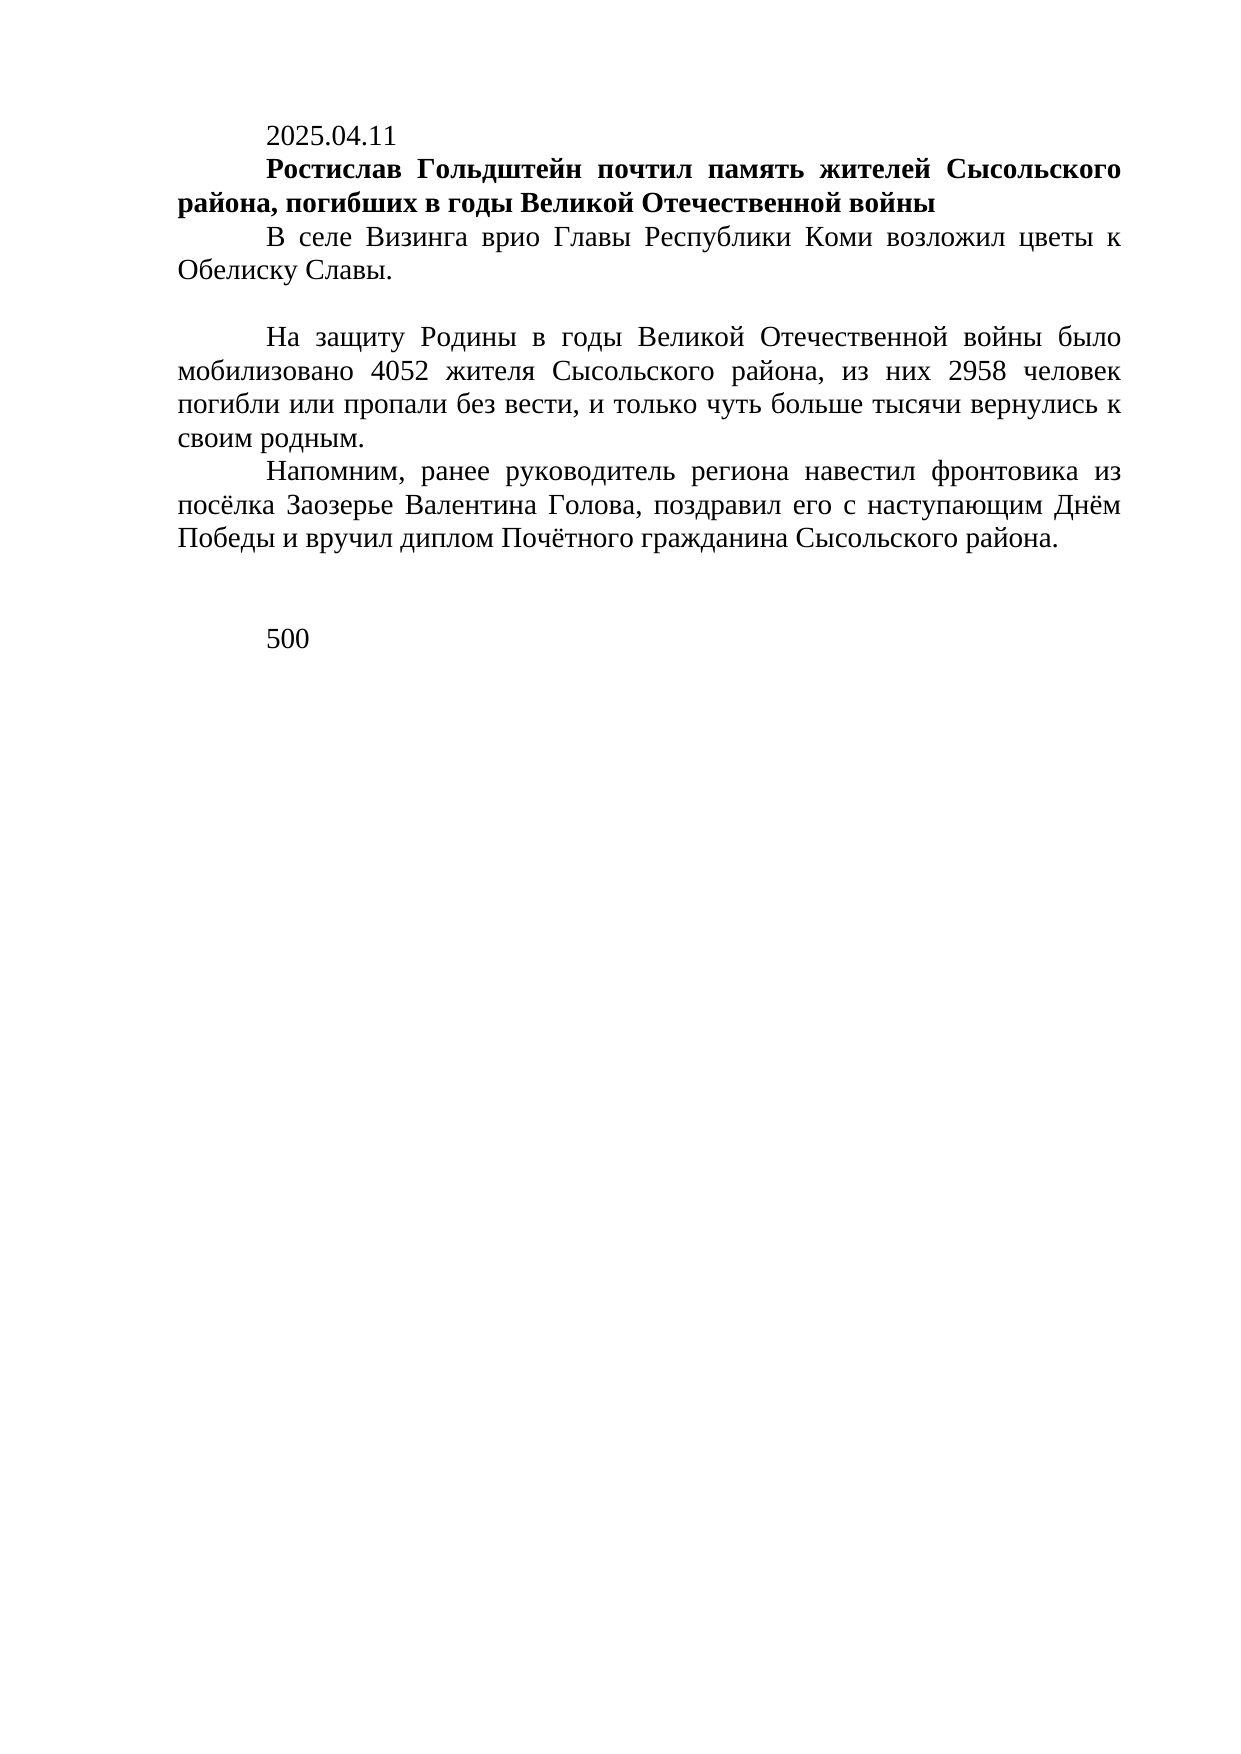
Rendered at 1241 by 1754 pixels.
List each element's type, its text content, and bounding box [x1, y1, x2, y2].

text На защиту Родины в годы Великой Отечественной войны было мобилизовано 4052 жителя Сысольского района, из них 2958 человек погибли или пропали без вести, и только чуть больше тысячи вернулись к своим родным. [177, 319, 1122, 453]
text Ростислав Гольдштейн почтил память жителей Сысольского района, погибших в годы Великой Отечественной войны [177, 152, 1122, 219]
text В селе Визинга врио Главы Республики Коми возложил цветы к Обелиску Славы. [177, 219, 1122, 286]
text 2025.04.11 [177, 118, 1122, 152]
text Напомним, ранее руководитель региона навестил фронтовика из посёлка Заозерье Валентина Голова, поздравил его с наступающим Днём Победы и вручил диплом Почётного гражданина Сысольского района. [177, 453, 1122, 554]
text 500 [177, 621, 1122, 655]
